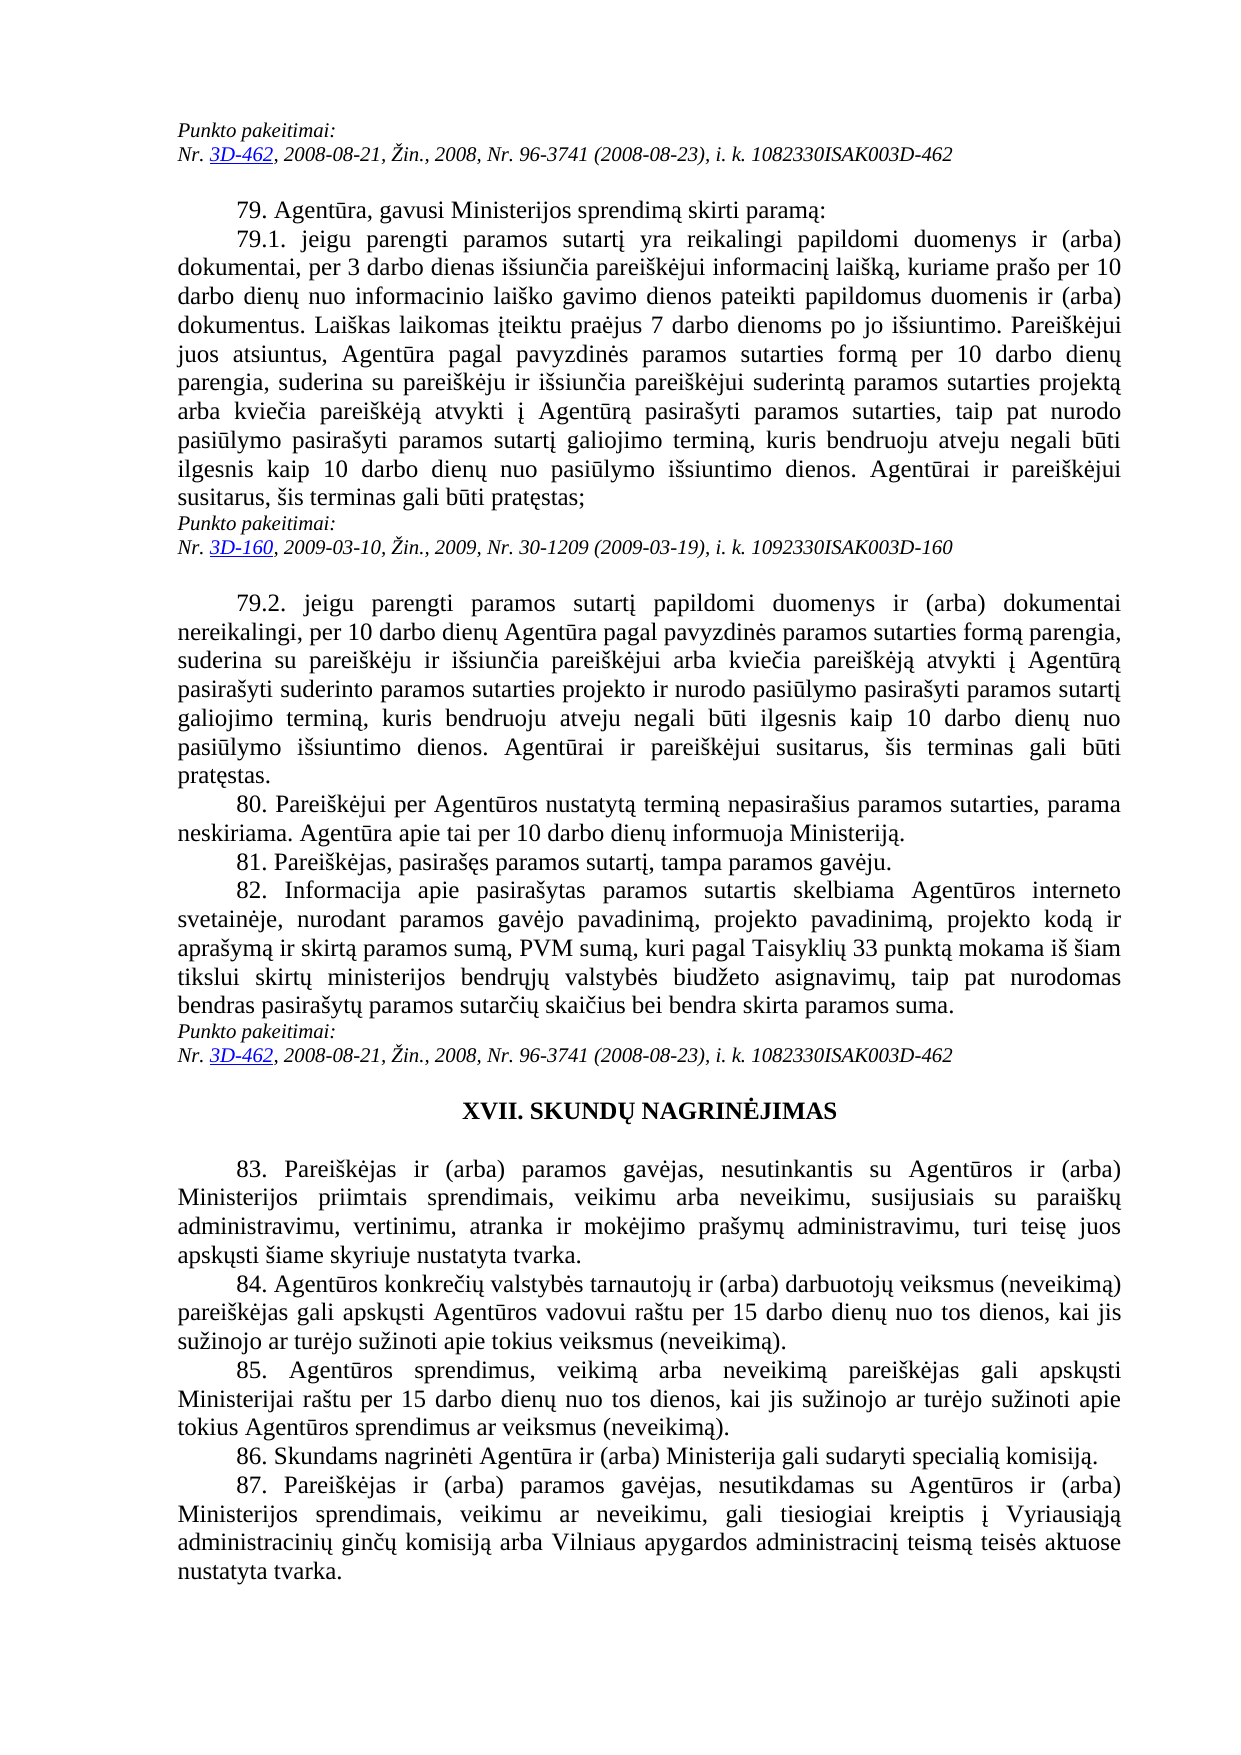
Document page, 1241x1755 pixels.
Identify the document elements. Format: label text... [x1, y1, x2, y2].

text 84. Agentūros konkrečių valstybės tarnautojų ir (arba) darbuotojų veiksmus (neveikimą) pareiškėjas gali apskųsti Agentūros vadovui raštu per 15 darbo dienų nuo tos dienos, kai jis sužinojo ar turėjo sužinoti apie tokius veiksmus (neveikimą). [177, 1269, 1122, 1355]
text 79.2. jeigu parengti paramos sutartį papildomi duomenys ir (arba) dokumentai nereikalingi, per 10 darbo dienų Agentūra pagal pavyzdinės paramos sutarties formą parengia, suderina su pareiškėju ir išsiunčia pareiškėjui arba kviečia pareiškėją atvykti į Agentūrą pasirašyti suderinto paramos sutarties projekto ir nurodo pasiūlymo pasirašyti paramos sutartį galiojimo terminą, kuris bendruoju atveju negali būti ilgesnis kaip 10 darbo dienų nuo pasiūlymo išsiuntimo dienos. Agentūrai ir pareiškėjui susitarus, šis terminas gali būti pratęstas. [177, 588, 1122, 789]
text 83. Pareiškėjas ir (arba) paramos gavėjas, nesutinkantis su Agentūros ir (arba) Ministerijos priimtais sprendimais, veikimu arba neveikimu, susijusiais su paraiškų administravimu, vertinimu, atranka ir mokėjimo prašymų administravimu, turi teisę juos apskųsti šiame skyriuje nustatyta tvarka. [177, 1154, 1122, 1269]
text 80. Pareiškėjui per Agentūros nustatytą terminą nepasirašius paramos sutarties, parama neskiriama. Agentūra apie tai per 10 darbo dienų informuoja Ministeriją. [177, 789, 1122, 847]
text 87. Pareiškėjas ir (arba) paramos gavėjas, nesutikdamas su Agentūros ir (arba) Ministerijos sprendimais, veikimu ar neveikimu, gali tiesiogiai kreiptis į Vyriausiąją administracinių ginčų komisiją arba Vilniaus apygardos administracinį teismą teisės aktuose nustatyta tvarka. [177, 1470, 1122, 1585]
text Punkto pakeitimai: [177, 1019, 1122, 1043]
text 79. Agentūra, gavusi Ministerijos sprendimą skirti paramą: [177, 195, 1122, 224]
text Punkto pakeitimai: [177, 511, 1122, 535]
text 85. Agentūros sprendimus, veikimą arba neveikimą pareiškėjas gali apskųsti Ministerijai raštu per 15 darbo dienų nuo tos dienos, kai jis sužinojo ar turėjo sužinoti apie tokius Agentūros sprendimus ar veiksmus (neveikimą). [177, 1355, 1122, 1441]
text 82. Informacija apie pasirašytas paramos sutartis skelbiama Agentūros interneto svetainėje, nurodant paramos gavėjo pavadinimą, projekto pavadinimą, projekto kodą ir aprašymą ir skirtą paramos sumą, PVM sumą, kuri pagal Taisyklių 33 punktą mokama iš šiam tikslui skirtų ministerijos bendrųjų valstybės biudžeto asignavimų, taip pat nurodomas bendras pasirašytų paramos sutarčių skaičius bei bendra skirta paramos suma. [177, 876, 1122, 1019]
text 81. Pareiškėjas, pasirašęs paramos sutartį, tampa paramos gavėju. [177, 847, 1122, 876]
text 79.1. jeigu parengti paramos sutartį yra reikalingi papildomi duomenys ir (arba) dokumentai, per 3 darbo dienas išsiunčia pareiškėjui informacinį laišką, kuriame prašo per 10 darbo dienų nuo informacinio laiško gavimo dienos pateikti papildomus duomenis ir (arba) dokumentus. Laiškas laikomas įteiktu praėjus 7 darbo dienoms po jo išsiuntimo. Pareiškėjui juos atsiuntus, Agentūra pagal pavyzdinės paramos sutarties formą per 10 darbo dienų parengia, suderina su pareiškėju ir išsiunčia pareiškėjui suderintą paramos sutarties projektą arba kviečia pareiškėją atvykti į Agentūrą pasirašyti paramos sutarties, taip pat nurodo pasiūlymo pasirašyti paramos sutartį galiojimo terminą, kuris bendruoju atveju negali būti ilgesnis kaip 10 darbo dienų nuo pasiūlymo išsiuntimo dienos. Agentūrai ir pareiškėjui susitarus, šis terminas gali būti pratęstas; [177, 224, 1122, 511]
text Punkto pakeitimai: [177, 118, 1122, 142]
text Nr. 3D-462, 2008-08-21, Žin., 2008, Nr. 96-3741 (2008-08-23), i. k. 1082330ISAK003D-462 [177, 1043, 1122, 1067]
text XVII. SKUNDŲ NAGRINĖJIMAS [177, 1096, 1122, 1125]
text Nr. 3D-160, 2009-03-10, Žin., 2009, Nr. 30-1209 (2009-03-19), i. k. 1092330ISAK003D-160 [177, 535, 1122, 559]
text Nr. 3D-462, 2008-08-21, Žin., 2008, Nr. 96-3741 (2008-08-23), i. k. 1082330ISAK003D-462 [177, 142, 1122, 166]
text 86. Skundams nagrinėti Agentūra ir (arba) Ministerija gali sudaryti specialią komisiją. [177, 1441, 1122, 1470]
